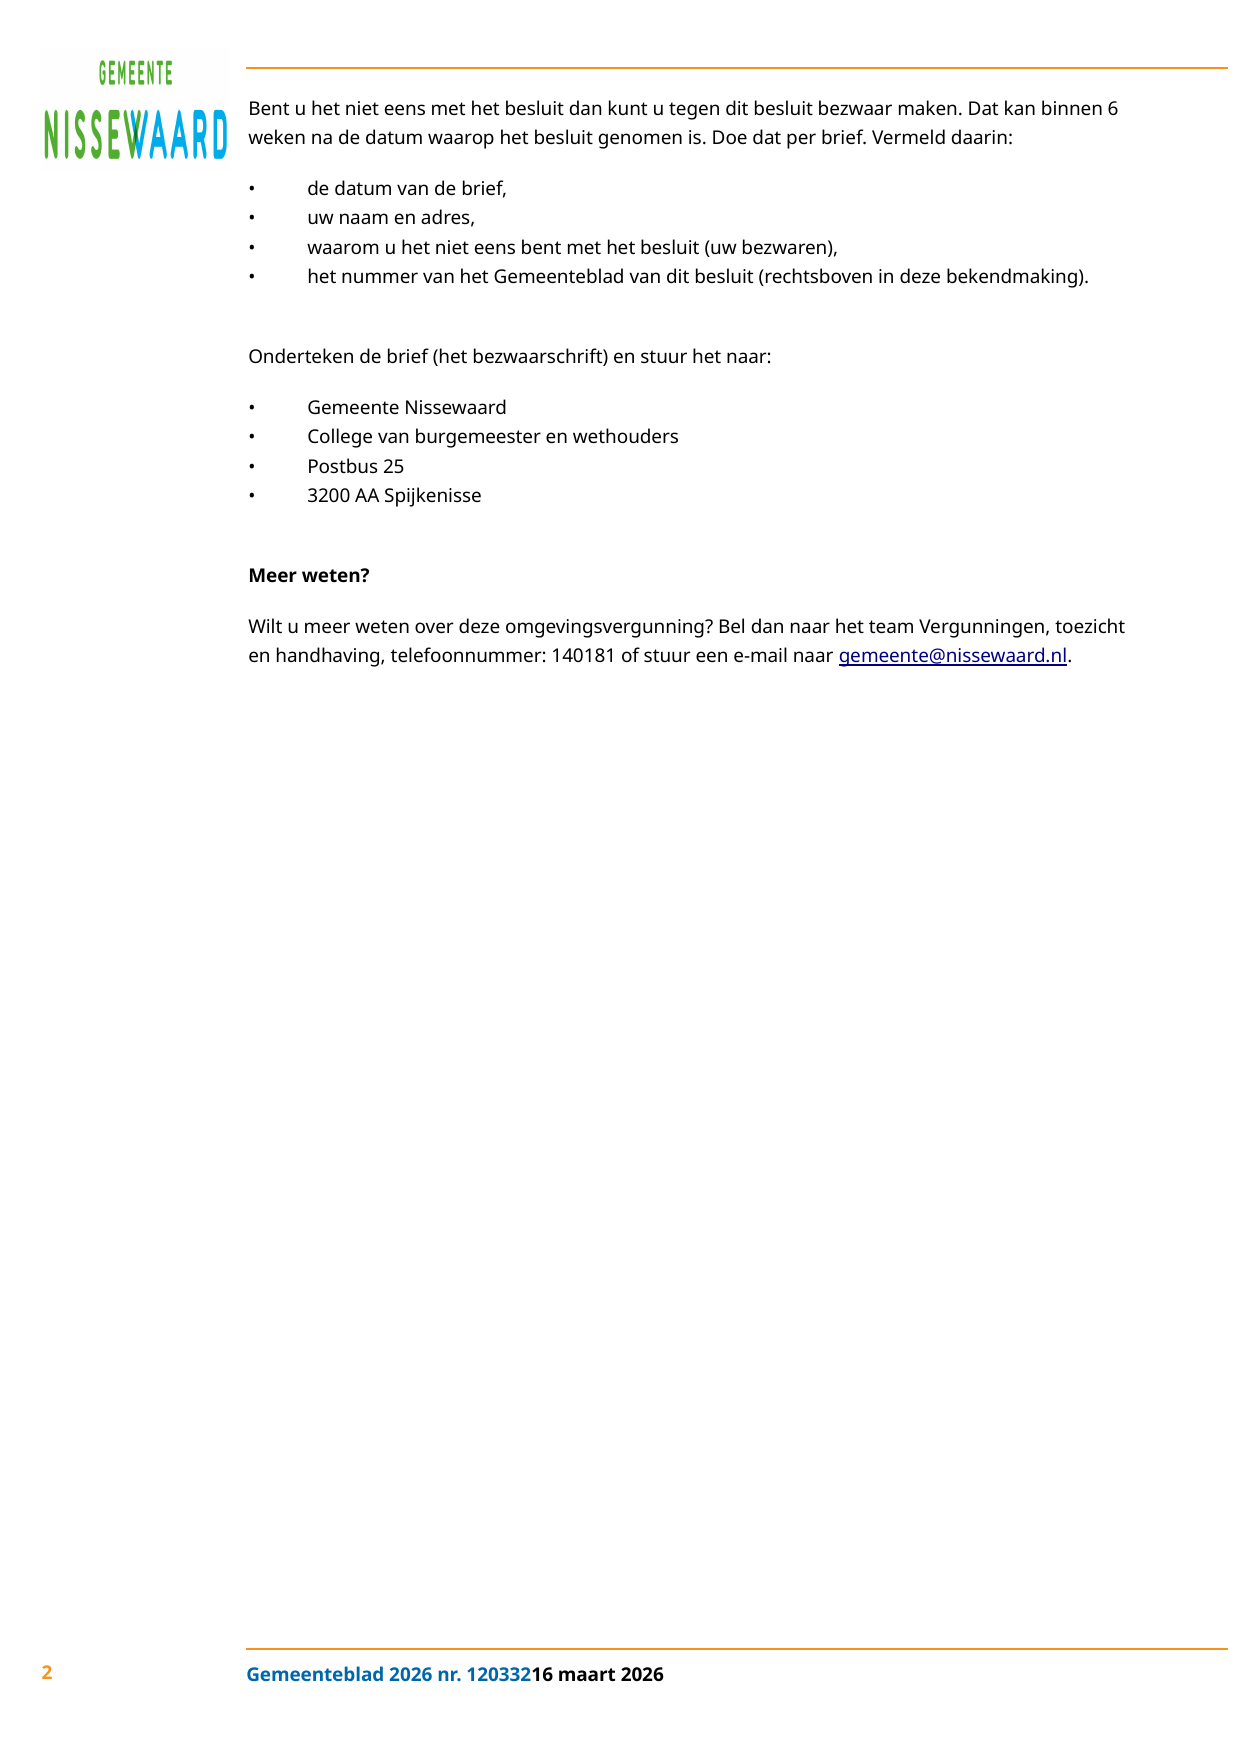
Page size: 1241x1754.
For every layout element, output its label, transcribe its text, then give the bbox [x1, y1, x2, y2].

list 3200 AA Spijkenisse [248, 483, 1152, 508]
list de datum van de brief, [248, 175, 1152, 201]
list uw naam en adres, [248, 204, 1152, 230]
picture [41, 47, 231, 172]
text Wilt u meer weten over deze omgevingsvergunning? Bel dan naar het team Vergunningen, toezicht en handhaving, telefoonnummer: 140181 of stuur een e-mail naar gemeente@nissewaard.nl. [248, 613, 1152, 668]
text Bent u het niet eens met het besluit dan kunt u tegen dit besluit bezwaar maken. Dat kan binnen 6 weken na de datum waarop het besluit genomen is. Doe dat per brief. Vermeld daarin: [248, 95, 1152, 150]
text Onderteken de brief (het bezwaarschrift) en stuur het naar: [248, 343, 1152, 369]
list College van burgemeester en wethouders [248, 423, 1152, 449]
text Meer weten? [248, 563, 1152, 588]
list Postbus 25 [248, 453, 1152, 479]
list Gemeente Nissewaard [248, 394, 1152, 420]
list waarom u het niet eens bent met het besluit (uw bezwaren), [248, 234, 1152, 260]
list het nummer van het Gemeenteblad van dit besluit (rechtsboven in deze bekendmaking). [248, 263, 1152, 289]
